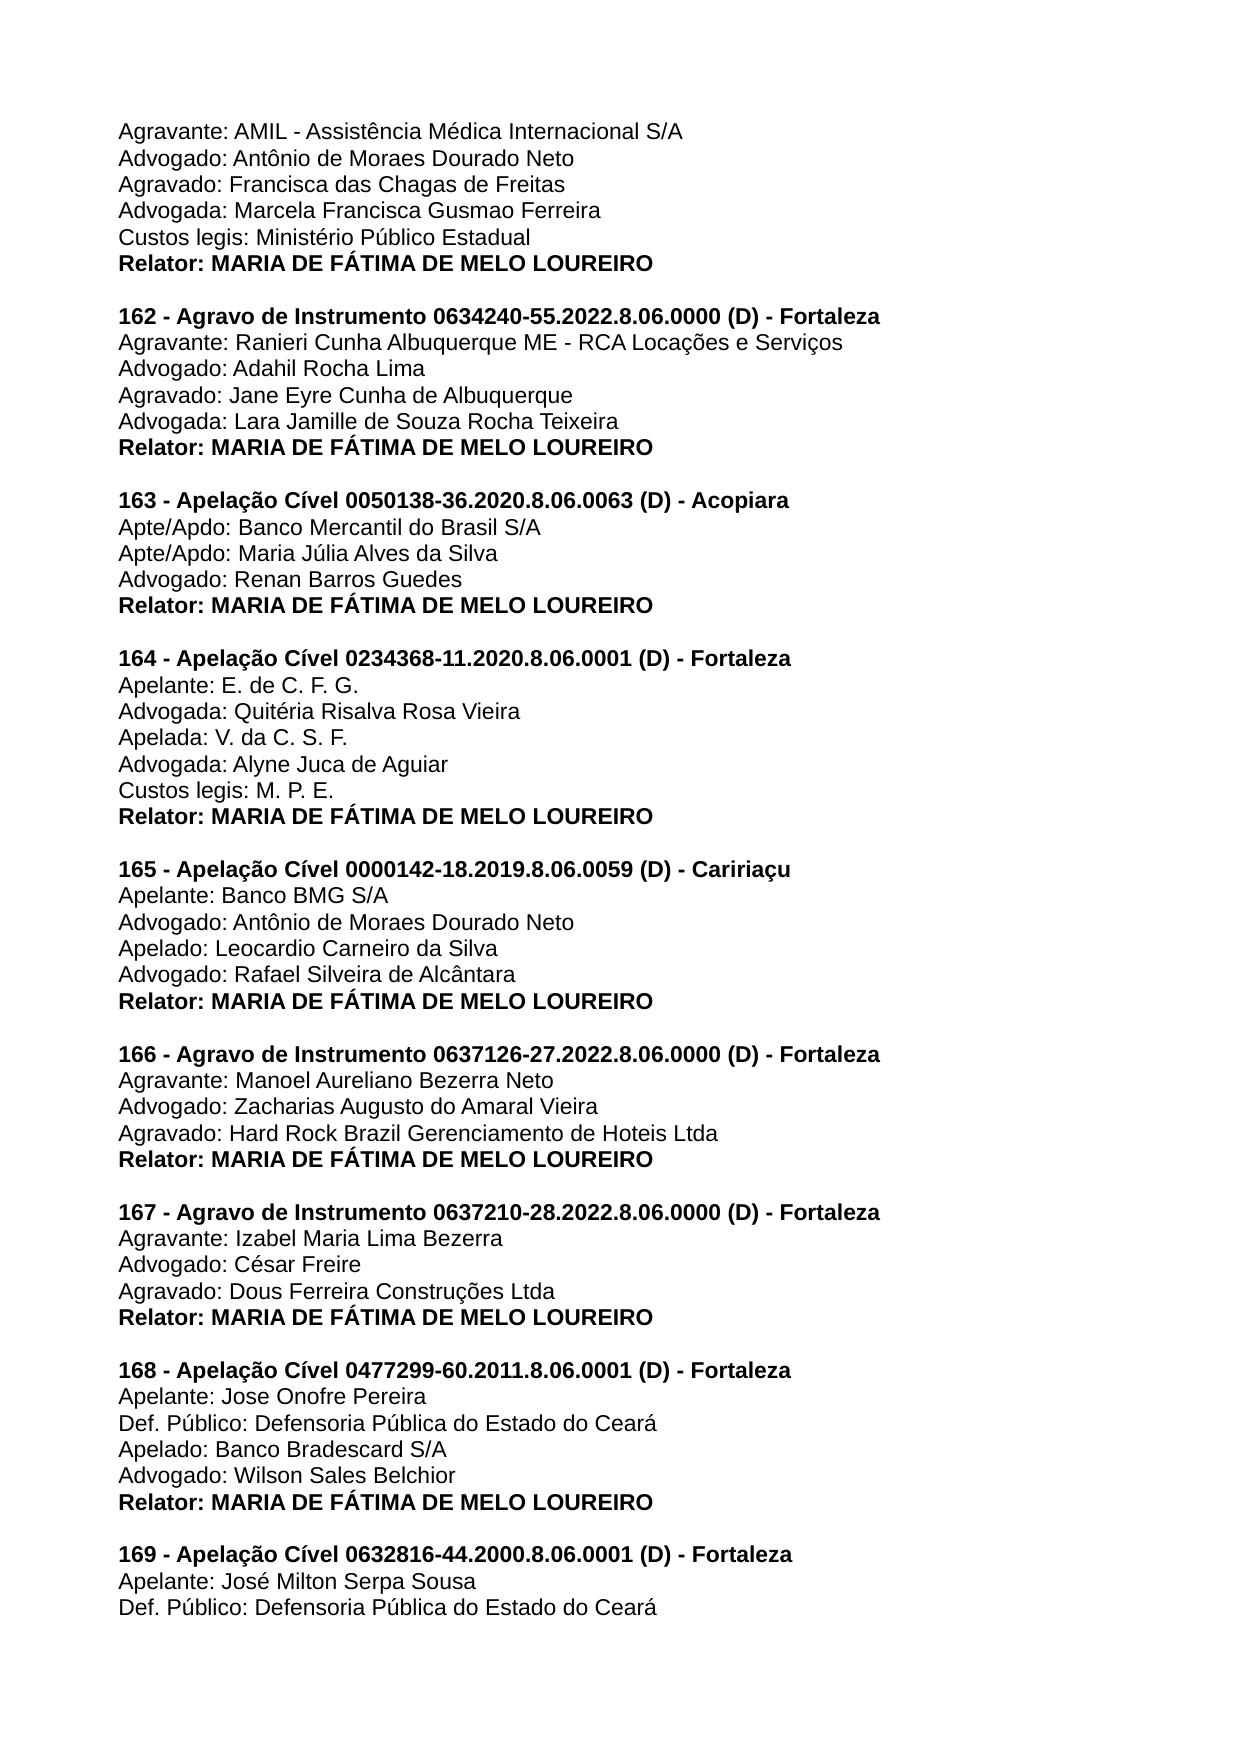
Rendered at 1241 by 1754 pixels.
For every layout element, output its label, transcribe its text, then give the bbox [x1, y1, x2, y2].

text 166 - Agravo de Instrumento 0637126-27.2022.8.06.0000 (D) - Fortaleza [118, 1041, 1122, 1067]
text Advogado: Rafael Silveira de Alcântara [118, 961, 1122, 988]
text Agravante: Ranieri Cunha Albuquerque ME - RCA Locações e Serviços [118, 329, 1122, 355]
text Def. Público: Defensoria Pública do Estado do Ceará [118, 1409, 1122, 1436]
text Relator: MARIA DE FÁTIMA DE MELO LOUREIRO [118, 803, 1122, 830]
text 169 - Apelação Cível 0632816-44.2000.8.06.0001 (D) - Fortaleza [118, 1541, 1122, 1568]
text Custos legis: Ministério Público Estadual [118, 223, 1122, 250]
text Advogado: Zacharias Augusto do Amaral Vieira [118, 1093, 1122, 1119]
text Agravado: Francisca das Chagas de Freitas [118, 171, 1122, 197]
text Agravante: Izabel Maria Lima Bezerra [118, 1225, 1122, 1251]
text Apelante: José Milton Serpa Sousa [118, 1568, 1122, 1594]
text Apelado: Banco Bradescard S/A [118, 1436, 1122, 1462]
text Advogado: César Freire [118, 1251, 1122, 1278]
text Agravado: Jane Eyre Cunha de Albuquerque [118, 382, 1122, 408]
text 164 - Apelação Cível 0234368-11.2020.8.06.0001 (D) - Fortaleza [118, 645, 1122, 672]
text Agravante: Manoel Aureliano Bezerra Neto [118, 1067, 1122, 1093]
text Apte/Apdo: Maria Júlia Alves da Silva [118, 540, 1122, 566]
text Relator: MARIA DE FÁTIMA DE MELO LOUREIRO [118, 1488, 1122, 1515]
text Advogada: Alyne Juca de Aguiar [118, 751, 1122, 777]
text Relator: MARIA DE FÁTIMA DE MELO LOUREIRO [118, 1146, 1122, 1172]
text Advogado: Antônio de Moraes Dourado Neto [118, 909, 1122, 935]
text Apelante: E. de C. F. G. [118, 672, 1122, 698]
text Advogada: Marcela Francisca Gusmao Ferreira [118, 197, 1122, 223]
text Apelante: Banco BMG S/A [118, 882, 1122, 909]
text 165 - Apelação Cível 0000142-18.2019.8.06.0059 (D) - Caririaçu [118, 856, 1122, 882]
text Advogado: Wilson Sales Belchior [118, 1462, 1122, 1488]
text 167 - Agravo de Instrumento 0637210-28.2022.8.06.0000 (D) - Fortaleza [118, 1199, 1122, 1225]
text Advogada: Quitéria Risalva Rosa Vieira [118, 698, 1122, 724]
text Relator: MARIA DE FÁTIMA DE MELO LOUREIRO [118, 1304, 1122, 1330]
text 163 - Apelação Cível 0050138-36.2020.8.06.0063 (D) - Acopiara [118, 487, 1122, 513]
text Agravante: AMIL - Assistência Médica Internacional S/A [118, 118, 1122, 144]
text Advogada: Lara Jamille de Souza Rocha Teixeira [118, 408, 1122, 434]
text Relator: MARIA DE FÁTIMA DE MELO LOUREIRO [118, 592, 1122, 619]
text Relator: MARIA DE FÁTIMA DE MELO LOUREIRO [118, 434, 1122, 461]
text Relator: MARIA DE FÁTIMA DE MELO LOUREIRO [118, 250, 1122, 276]
text Advogado: Renan Barros Guedes [118, 566, 1122, 592]
text Custos legis: M. P. E. [118, 777, 1122, 803]
text 168 - Apelação Cível 0477299-60.2011.8.06.0001 (D) - Fortaleza [118, 1357, 1122, 1383]
text Def. Público: Defensoria Pública do Estado do Ceará [118, 1594, 1122, 1620]
text Apelada: V. da C. S. F. [118, 724, 1122, 751]
text Apelado: Leocardio Carneiro da Silva [118, 935, 1122, 961]
text Advogado: Antônio de Moraes Dourado Neto [118, 144, 1122, 171]
text Advogado: Adahil Rocha Lima [118, 355, 1122, 382]
text Agravado: Hard Rock Brazil Gerenciamento de Hoteis Ltda [118, 1119, 1122, 1146]
text 162 - Agravo de Instrumento 0634240-55.2022.8.06.0000 (D) - Fortaleza [118, 303, 1122, 329]
text Relator: MARIA DE FÁTIMA DE MELO LOUREIRO [118, 988, 1122, 1014]
text Apelante: Jose Onofre Pereira [118, 1383, 1122, 1409]
text Agravado: Dous Ferreira Construções Ltda [118, 1278, 1122, 1304]
text Apte/Apdo: Banco Mercantil do Brasil S/A [118, 513, 1122, 540]
